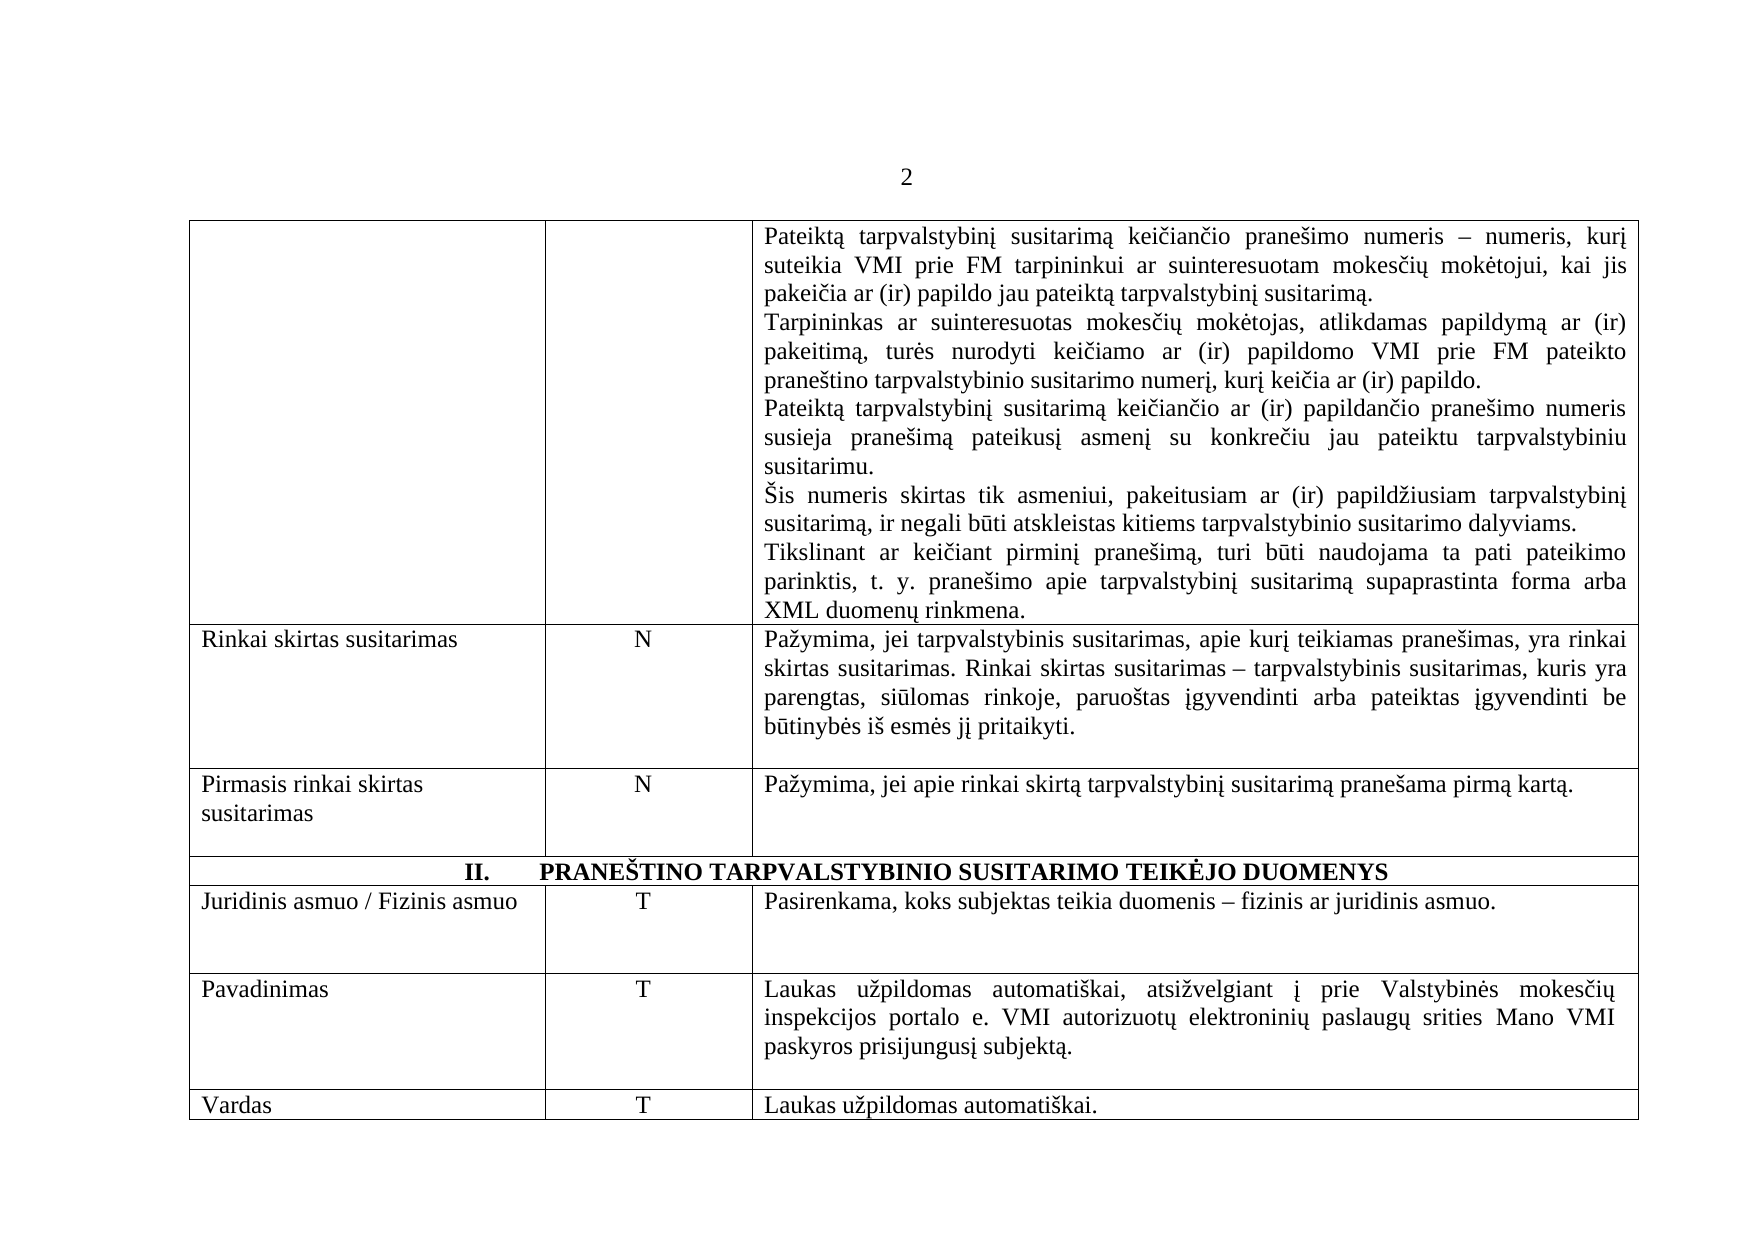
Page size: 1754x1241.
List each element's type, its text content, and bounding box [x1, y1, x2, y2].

table_cell Vardas [190, 1090, 545, 1118]
table_cell Pažymima, jei apie rinkai skirtą tarpvalstybinį susitarimą pranešama pirmą kartą. [753, 769, 1638, 856]
table_cell T [546, 974, 752, 1089]
table_cell T [546, 886, 752, 973]
table_cell N [546, 625, 752, 768]
table_cell Laukas užpildomas automatiškai, atsižvelgiant į prie Valstybinės mokesčių inspekcijos portalo e. VMI autorizuotų elektroninių paslaugų srities Mano VMI paskyros prisijungusį subjektą. [753, 974, 1638, 1089]
table_cell Rinkai skirtas susitarimas [190, 625, 545, 768]
table_cell N [546, 769, 752, 856]
table_cell [190, 221, 545, 623]
table_cell Pavadinimas [190, 974, 545, 1089]
table_cell Pirmasis rinkai skirtas susitarimas [190, 769, 545, 856]
table_cell [546, 221, 752, 623]
table_cell Juridinis asmuo / Fizinis asmuo [190, 886, 545, 973]
table_cell Pasirenkama, koks subjektas teikia duomenis – fizinis ar juridinis asmuo. [753, 886, 1638, 973]
table_cell II. PRANEŠTINO TARPVALSTYBINIO SUSITARIMO TEIKĖJO DUOMENYS [190, 857, 1638, 885]
table_cell T [546, 1090, 752, 1118]
table_cell Pateiktą tarpvalstybinį susitarimą keičiančio pranešimo numeris – numeris, kurį suteikia VMI prie FM tarpininkui ar suinteresuotam mokesčių mokėtojui, kai jis pakeičia ar (ir) papildo jau pateiktą tarpvalstybinį susitarimą. Tarpininkas ar suinteresuotas mokesčių mokėtojas, atlikdamas papildymą ar (ir) pakeitimą, turės nurodyti keičiamo ar (ir) papildomo VMI prie FM pateikto praneštino tarpvalstybinio susitarimo numerį, kurį keičia ar (ir) papildo. Pateiktą tarpvalstybinį susitarimą keičiančio ar (ir) papildančio pranešimo numeris susieja pranešimą pateikusį asmenį su konkrečiu jau pateiktu tarpvalstybiniu susitarimu. Šis numeris skirtas tik asmeniui, pakeitusiam ar (ir) papildžiusiam tarpvalstybinį susitarimą, ir negali būti atskleistas kitiems tarpvalstybinio susitarimo dalyviams. Tikslinant ar keičiant pirminį pranešimą, turi būti naudojama ta pati pateikimo parinktis, t. y. pranešimo apie tarpvalstybinį susitarimą supaprastinta forma arba XML duomenų rinkmena. [753, 221, 1638, 623]
table_cell Pažymima, jei tarpvalstybinis susitarimas, apie kurį teikiamas pranešimas, yra rinkai skirtas susitarimas. Rinkai skirtas susitarimas – tarpvalstybinis susitarimas, kuris yra parengtas, siūlomas rinkoje, paruoštas įgyvendinti arba pateiktas įgyvendinti be būtinybės iš esmės jį pritaikyti. [753, 625, 1638, 768]
table_cell Laukas užpildomas automatiškai. [753, 1090, 1638, 1118]
